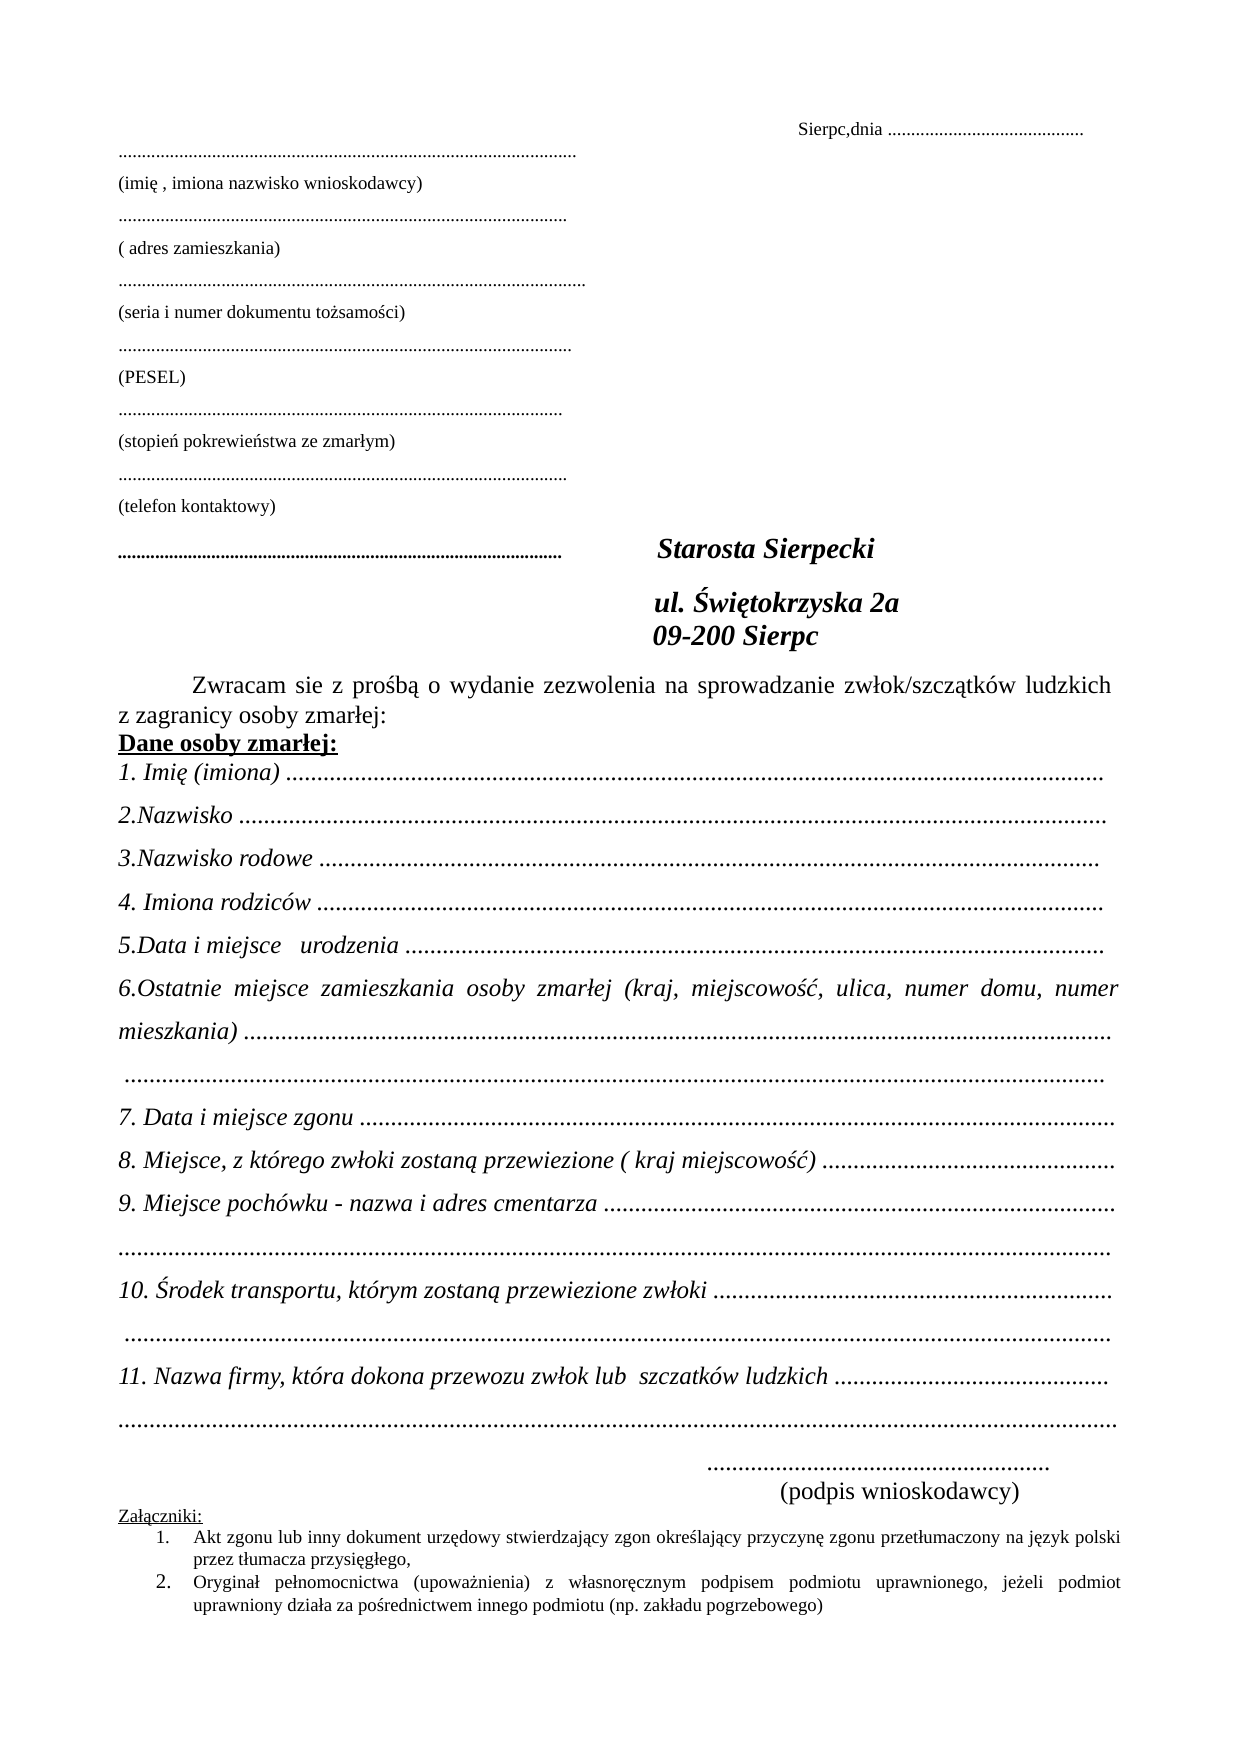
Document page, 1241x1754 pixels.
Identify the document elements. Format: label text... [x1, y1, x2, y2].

text 2.Nazwisko ........................................................................................................................................... [118, 800, 1122, 829]
text (PESEL) [118, 366, 1122, 387]
text ............................................................................................... [118, 398, 1122, 419]
text Sierpc,dnia .......................................... [118, 118, 1122, 140]
text .................................................................................................... [118, 269, 1122, 290]
text 5.Data i miejsce urodzenia ................................................................................................................ [118, 930, 1122, 958]
list Oryginał pełnomocnictwa (upoważnienia) z własnoręcznym podpisem podmiotu uprawnionego, jeżeli podmiot uprawniony działa za pośrednictwem innego podmiotu (np. zakładu pogrzebowego) [156, 1569, 1122, 1615]
text 3.Nazwisko rodowe ............................................................................................................................. [118, 843, 1122, 872]
text (stopień pokrewieństwa ze zmarłym) [118, 430, 1122, 452]
text ....................................................... [118, 1447, 1122, 1476]
text 9. Miejsce pochówku - nazwa i adres cmentarza .................................................................................. [118, 1188, 1122, 1217]
text ul. Świętokrzyska 2a [118, 585, 1122, 618]
text ................................................................................................ [118, 204, 1122, 226]
text 7. Data i miejsce zgonu ......................................................................................................................... [118, 1102, 1122, 1131]
text ............................................................................................................................................................... [118, 1232, 1122, 1260]
text Zwracam sie z prośbą o wydanie zezwolenia na sprowadzanie zwłok/szczątków ludzkich z zagranicy osoby zmarłej: [118, 666, 1122, 728]
text (seria i numer dokumentu tożsamości) [118, 301, 1122, 323]
text 09-200 Sierpc [118, 618, 1122, 652]
text 6.Ostatnie miejsce zamieszkania osoby zmarłej (kraj, miejscowość, ulica, numer domu, numer mieszkania) ........................................................................................................................................... [118, 973, 1122, 1045]
text (imię , imiona nazwisko wnioskodawcy) [118, 172, 1122, 193]
text 11. Nazwa firmy, która dokona przewozu zwłok lub szczatków ludzkich ............................................ [118, 1361, 1122, 1390]
text 4. Imiona rodziców .............................................................................................................................. [118, 887, 1122, 915]
text 8. Miejsce, z którego zwłoki zostaną przewiezione ( kraj miejscowość) ............................................... [118, 1145, 1122, 1174]
text ................................................................................................ [118, 463, 1122, 484]
text 10. Środek transportu, którym zostaną przewiezione zwłoki ................................................................ [118, 1275, 1122, 1303]
text ................................................................................................. [118, 333, 1122, 355]
text ............................................................................................... Starosta Sierpecki [118, 527, 1122, 566]
text 1. Imię (imiona) ................................................................................................................................... [118, 757, 1122, 786]
text ( adres zamieszkania) [118, 237, 1122, 258]
text (telefon kontaktowy) [118, 495, 1122, 516]
text Dane osoby zmarłej: [118, 728, 1122, 757]
text Załączniki: [118, 1505, 1122, 1526]
text ................................................................................................................................................................ [118, 1404, 1122, 1433]
text (podpis wnioskodawcy) [118, 1476, 1122, 1505]
text ............................................................................................................................................................. [118, 1059, 1122, 1088]
text .............................................................................................................................................................. [118, 1318, 1122, 1347]
text .................................................................................................. [118, 140, 1122, 161]
list Akt zgonu lub inny dokument urzędowy stwierdzający zgon określający przyczynę zgonu przetłumaczony na język polski przez tłumacza przysięgłego, [156, 1526, 1122, 1569]
